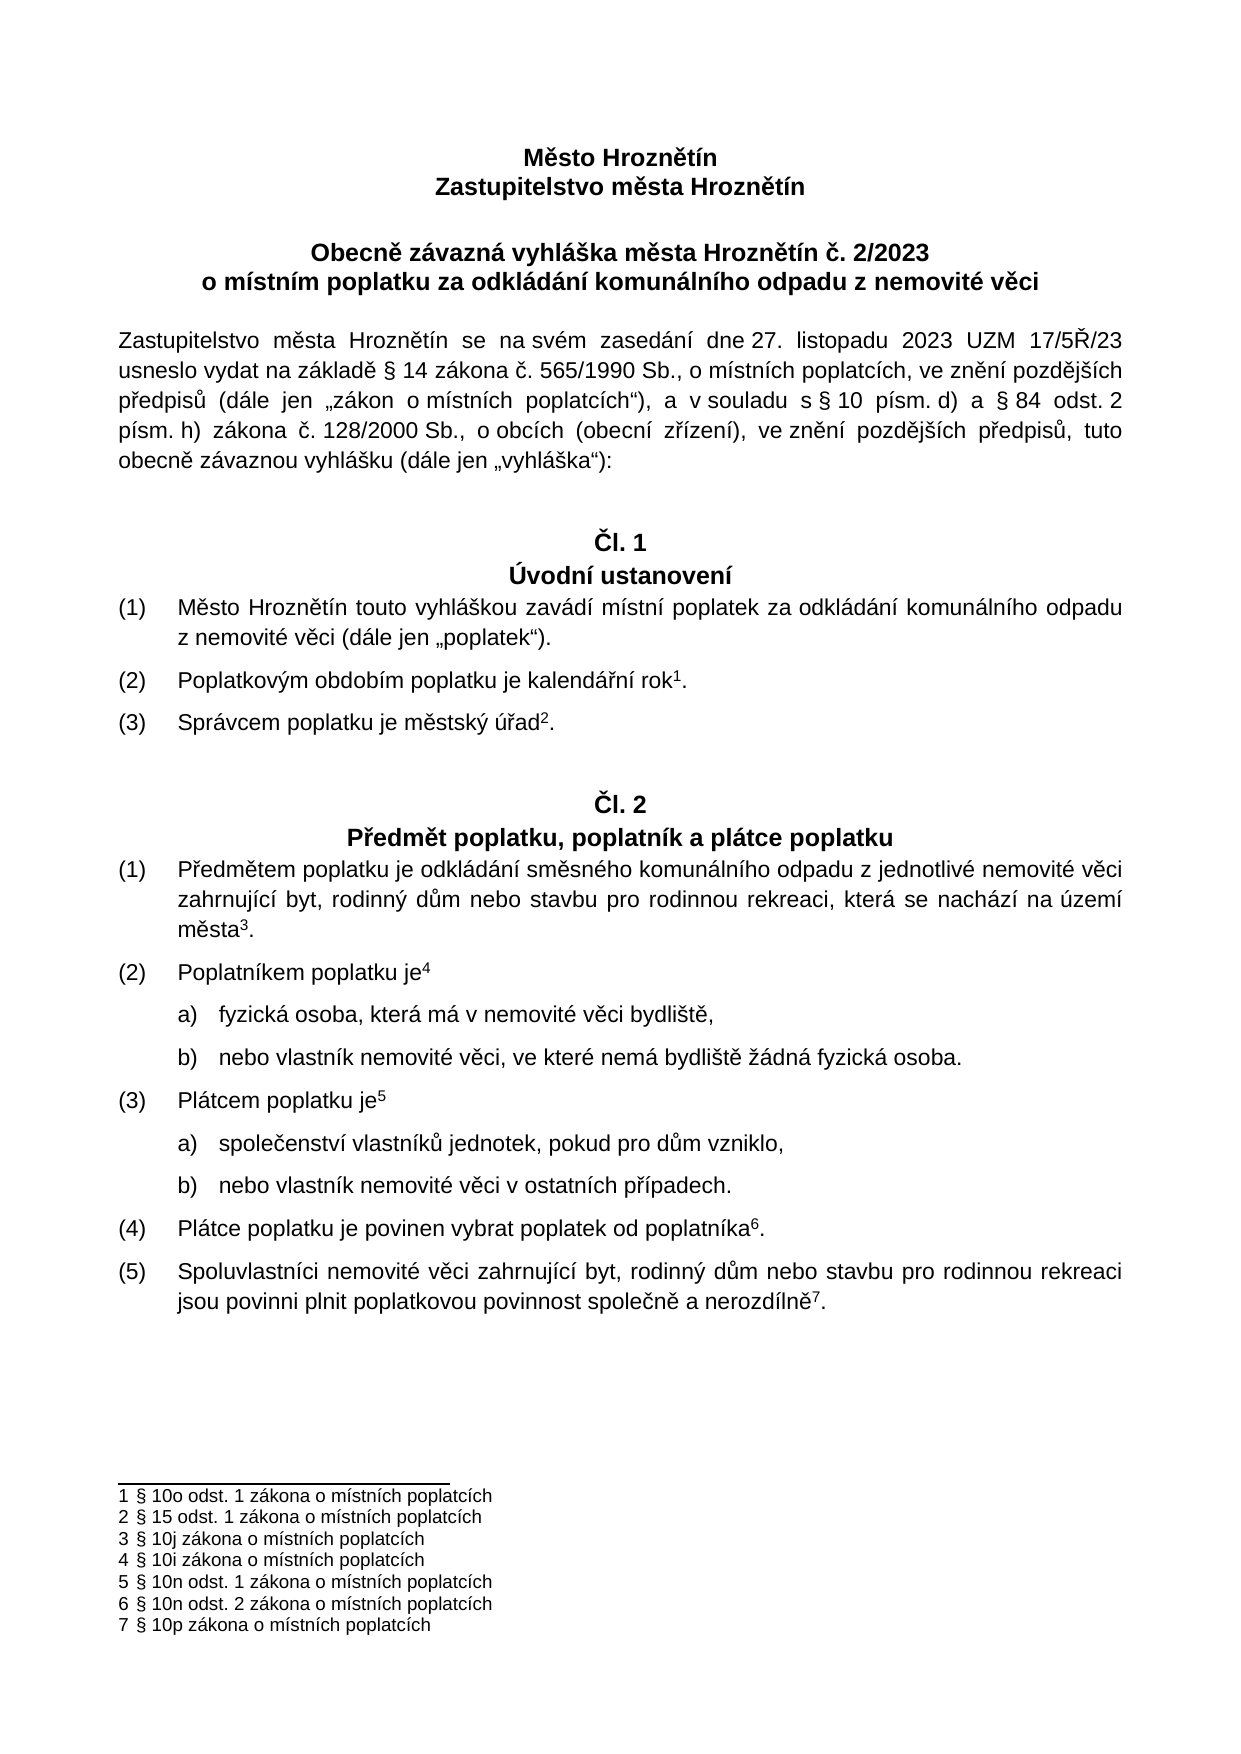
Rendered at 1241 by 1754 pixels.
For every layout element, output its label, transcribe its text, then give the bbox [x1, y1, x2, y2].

text Město Hroznětín Zastupitelstvo města Hroznětín [118, 143, 1122, 201]
subtitle Čl. 2 Předmět poplatku, poplatník a plátce poplatku [118, 789, 1122, 851]
list Správcem poplatku je městský úřad. [118, 709, 1122, 736]
list Poplatníkem poplatku je [118, 959, 1122, 985]
list fyzická osoba, která má v nemovité věci bydliště, [177, 1001, 1122, 1028]
list Předmětem poplatku je odkládání směsného komunálního odpadu z jednotlivé nemovité věci zahrnující byt, rodinný dům nebo stavbu pro rodinnou rekreaci, která se nachází na území města. [118, 856, 1122, 942]
subtitle Obecně závazná vyhláška města Hroznětín č. 2/2023 o místním poplatku za odkládání komunálního odpadu z nemovité věci [118, 238, 1122, 295]
list nebo vlastník nemovité věci v ostatních případech. [177, 1172, 1122, 1199]
list § 10i zákona o místních poplatcích [118, 1549, 1122, 1571]
subtitle Čl. 1 Úvodní ustanovení [118, 528, 1122, 589]
list Poplatkovým obdobím poplatku je kalendářní rok. [118, 667, 1122, 693]
list Plátce poplatku je povinen vybrat poplatek od poplatníka. [118, 1215, 1122, 1241]
list nebo vlastník nemovité věci, ve které nemá bydliště žádná fyzická osoba. [177, 1044, 1122, 1071]
list Plátcem poplatku je [118, 1087, 1122, 1113]
list § 10p zákona o místních poplatcích [118, 1614, 1122, 1635]
list § 10o odst. 1 zákona o místních poplatcích [118, 1484, 1122, 1506]
text Zastupitelstvo města Hroznětín se na svém zasedání dne 27. listopadu 2023 UZM 17/5Ř/23 usneslo vydat na základě § 14 zákona č. 565/1990 Sb., o místních poplatcích, ve znění pozdějších předpisů (dále jen „zákon o místních poplatcích“), a v souladu s § 10 písm. d) a § 84 odst. 2 písm. h) zákona č. 128/2000 Sb., o obcích (obecní zřízení), ve znění pozdějších předpisů, tuto obecně závaznou vyhlášku (dále jen „vyhláška“): [118, 327, 1122, 474]
list Spoluvlastníci nemovité věci zahrnující byt, rodinný dům nebo stavbu pro rodinnou rekreaci jsou povinni plnit poplatkovou povinnost společně a nerozdílně. [118, 1258, 1122, 1314]
list společenství vlastníků jednotek, pokud pro dům vzniklo, [177, 1129, 1122, 1156]
list § 10n odst. 2 zákona o místních poplatcích [118, 1592, 1122, 1614]
list § 10j zákona o místních poplatcích [118, 1528, 1122, 1549]
list Město Hroznětín touto vyhláškou zavádí místní poplatek za odkládání komunálního odpadu z nemovité věci (dále jen „poplatek“). [118, 594, 1122, 650]
list § 15 odst. 1 zákona o místních poplatcích [118, 1506, 1122, 1528]
list § 10n odst. 1 zákona o místních poplatcích [118, 1571, 1122, 1592]
